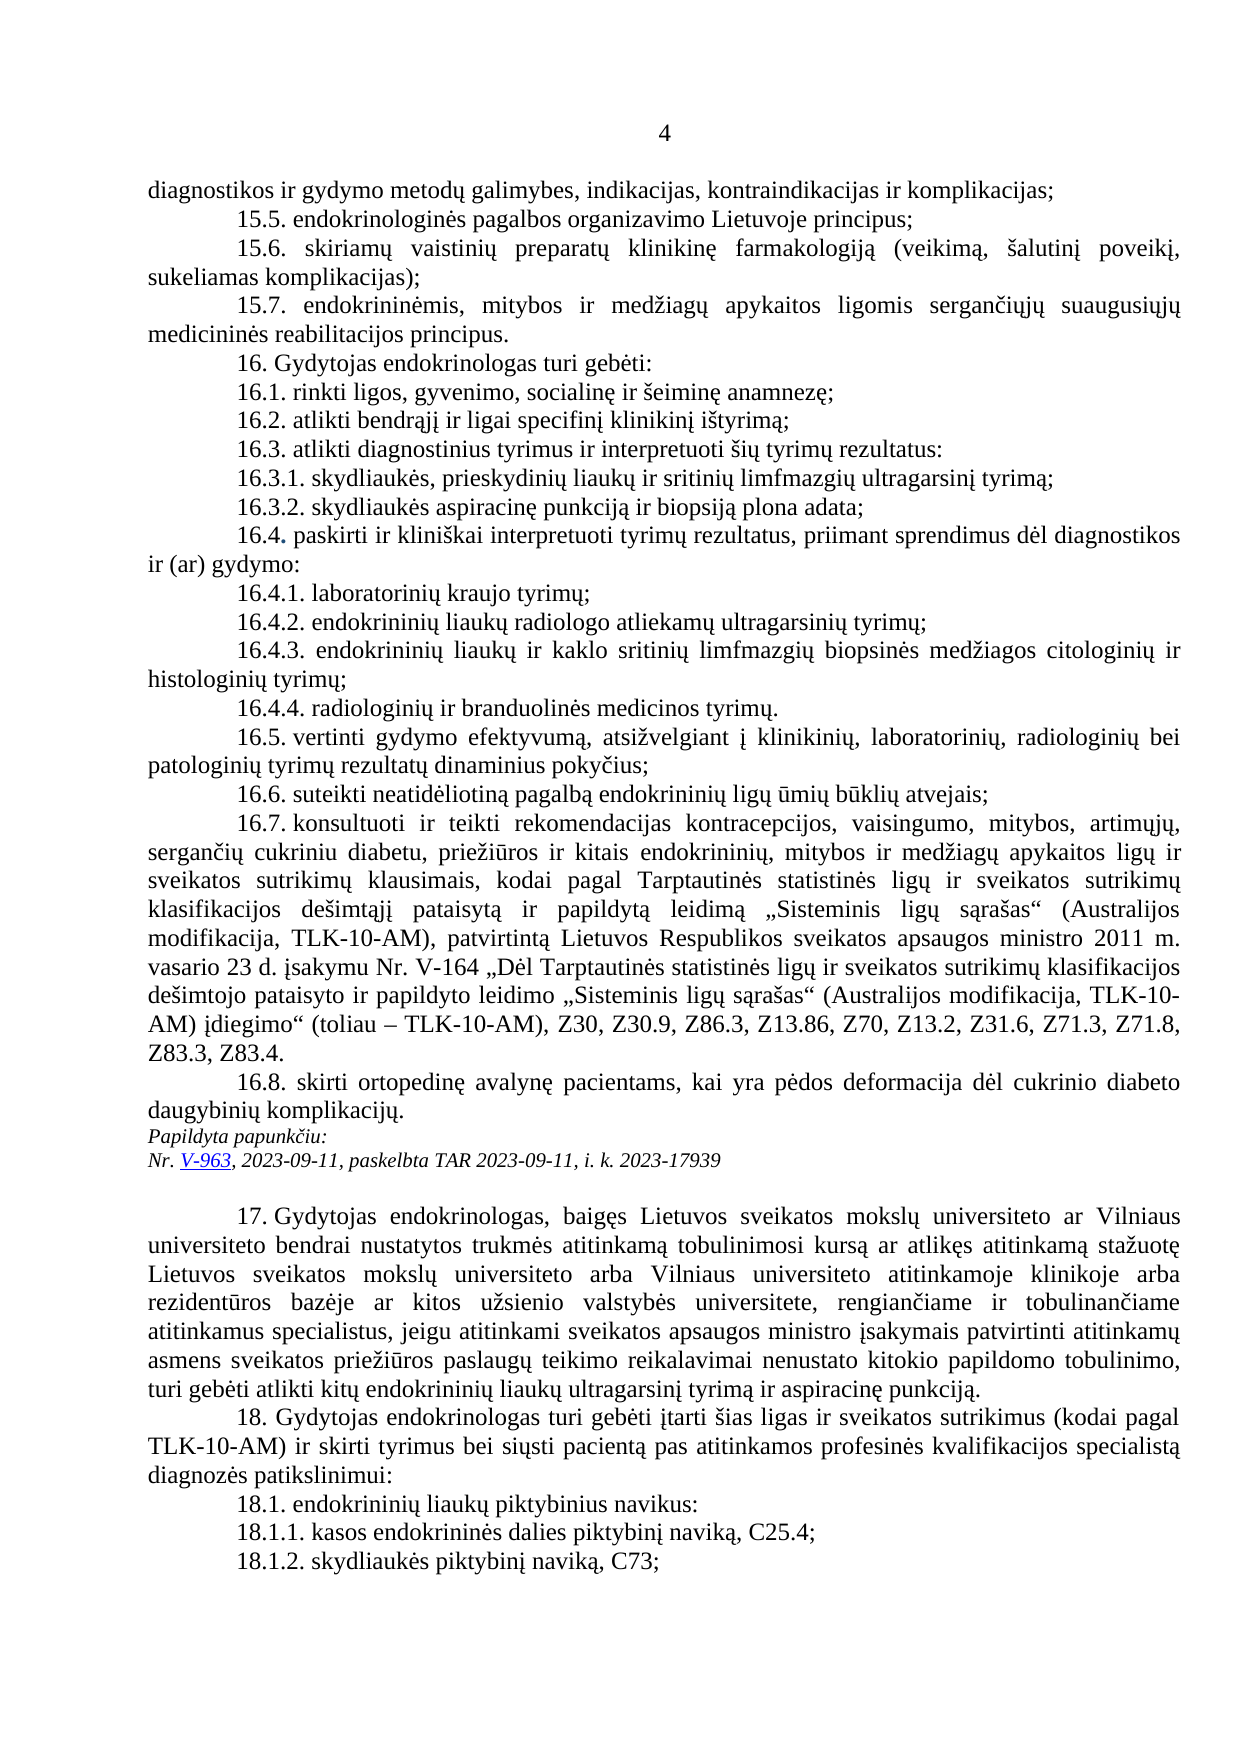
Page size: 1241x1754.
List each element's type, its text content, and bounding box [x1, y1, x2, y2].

text 16.8. skirti ortopedinę avalynę pacientams, kai yra pėdos deformacija dėl cukrinio diabeto daugybinių komplikacijų. [148, 1067, 1181, 1124]
text 16.3. atlikti diagnostinius tyrimus ir interpretuoti šių tyrimų rezultatus: [148, 434, 1181, 463]
text 16.4. paskirti ir kliniškai interpretuoti tyrimų rezultatus, priimant sprendimus dėl diagnostikos ir (ar) gydymo: [148, 521, 1181, 578]
text 18.1.1. kasos endokrininės dalies piktybinį naviką, C25.4; [148, 1517, 1181, 1546]
text 16.4.3. endokrininių liaukų ir kaklo sritinių limfmazgių biopsinės medžiagos citologinių ir histologinių tyrimų; [148, 636, 1181, 693]
text Papildyta papunkčiu: [148, 1124, 1181, 1148]
text 16.1. rinkti ligos, gyvenimo, socialinę ir šeiminę anamnezę; [148, 377, 1181, 406]
text 16.4.2. endokrininių liaukų radiologo atliekamų ultragarsinių tyrimų; [148, 607, 1181, 636]
text 18.1.2. skydliaukės piktybinį naviką, C73; [148, 1546, 1181, 1575]
text 18.1. endokrininių liaukų piktybinius navikus: [148, 1489, 1181, 1517]
text 15.5. endokrinologinės pagalbos organizavimo Lietuvoje principus; [148, 204, 1181, 233]
text 15.7. endokrininėmis, mitybos ir medžiagų apykaitos ligomis sergančiųjų suaugusiųjų medicininės reabilitacijos principus. [148, 291, 1181, 348]
text 17. Gydytojas endokrinologas, baigęs Lietuvos sveikatos mokslų universiteto ar Vilniaus universiteto bendrai nustatytos trukmės atitinkamą tobulinimosi kursą ar atlikęs atitinkamą stažuotę Lietuvos sveikatos mokslų universiteto arba Vilniaus universiteto atitinkamoje klinikoje arba rezidentūros bazėje ar kitos užsienio valstybės universitete, rengiančiame ir tobulinančiame atitinkamus specialistus, jeigu atitinkami sveikatos apsaugos ministro įsakymais patvirtinti atitinkamų asmens sveikatos priežiūros paslaugų teikimo reikalavimai nenustato kitokio papildomo tobulinimo, turi gebėti atlikti kitų endokrininių liaukų ultragarsinį tyrimą ir aspiracinę punkciją. [148, 1201, 1181, 1402]
text 16.3.2. skydliaukės aspiracinę punkciją ir biopsiją plona adata; [148, 492, 1181, 521]
text 16.7. konsultuoti ir teikti rekomendacijas kontracepcijos, vaisingumo, mitybos, artimųjų, sergančių cukriniu diabetu, priežiūros ir kitais endokrininių, mitybos ir medžiagų apykaitos ligų ir sveikatos sutrikimų klausimais, kodai pagal Tarptautinės statistinės ligų ir sveikatos sutrikimų klasifikacijos dešimtąjį pataisytą ir papildytą leidimą „Sisteminis ligų sąrašas“ (Australijos modifikacija, TLK-10-AM), patvirtintą Lietuvos Respublikos sveikatos apsaugos ministro 2011 m. vasario 23 d. įsakymu Nr. V-164 „Dėl Tarptautinės statistinės ligų ir sveikatos sutrikimų klasifikacijos dešimtojo pataisyto ir papildyto leidimo „Sisteminis ligų sąrašas“ (Australijos modifikacija, TLK-10-AM) įdiegimo“ (toliau – TLK-10-AM), Z30, Z30.9, Z86.3, Z13.86, Z70, Z13.2, Z31.6, Z71.3, Z71.8, Z83.3, Z83.4. [148, 808, 1181, 1067]
text 16.3.1. skydliaukės, prieskydinių liaukų ir sritinių limfmazgių ultragarsinį tyrimą; [148, 463, 1181, 492]
text Nr. V-963, 2023-09-11, paskelbta TAR 2023-09-11, i. k. 2023-17939 [148, 1148, 1181, 1172]
text 16.6. suteikti neatidėliotiną pagalbą endokrininių ligų ūmių būklių atvejais; [148, 779, 1181, 808]
text 16.2. atlikti bendrąjį ir ligai specifinį klinikinį ištyrimą; [148, 406, 1181, 434]
text 15.6. skiriamų vaistinių preparatų klinikinę farmakologiją (veikimą, šalutinį poveikį, sukeliamas komplikacijas); [148, 233, 1181, 291]
text 16. Gydytojas endokrinologas turi gebėti: [148, 348, 1181, 377]
text 16.4.4. radiologinių ir branduolinės medicinos tyrimų. [148, 693, 1181, 722]
text 16.5. vertinti gydymo efektyvumą, atsižvelgiant į klinikinių, laboratorinių, radiologinių bei patologinių tyrimų rezultatų dinaminius pokyčius; [148, 722, 1181, 779]
text 16.4.1. laboratorinių kraujo tyrimų; [148, 578, 1181, 607]
text diagnostikos ir gydymo metodų galimybes, indikacijas, kontraindikacijas ir komplikacijas; [148, 176, 1181, 204]
text 18. Gydytojas endokrinologas turi gebėti įtarti šias ligas ir sveikatos sutrikimus (kodai pagal TLK-10-AM) ir skirti tyrimus bei siųsti pacientą pas atitinkamos profesinės kvalifikacijos specialistą diagnozės patikslinimui: [148, 1402, 1181, 1489]
